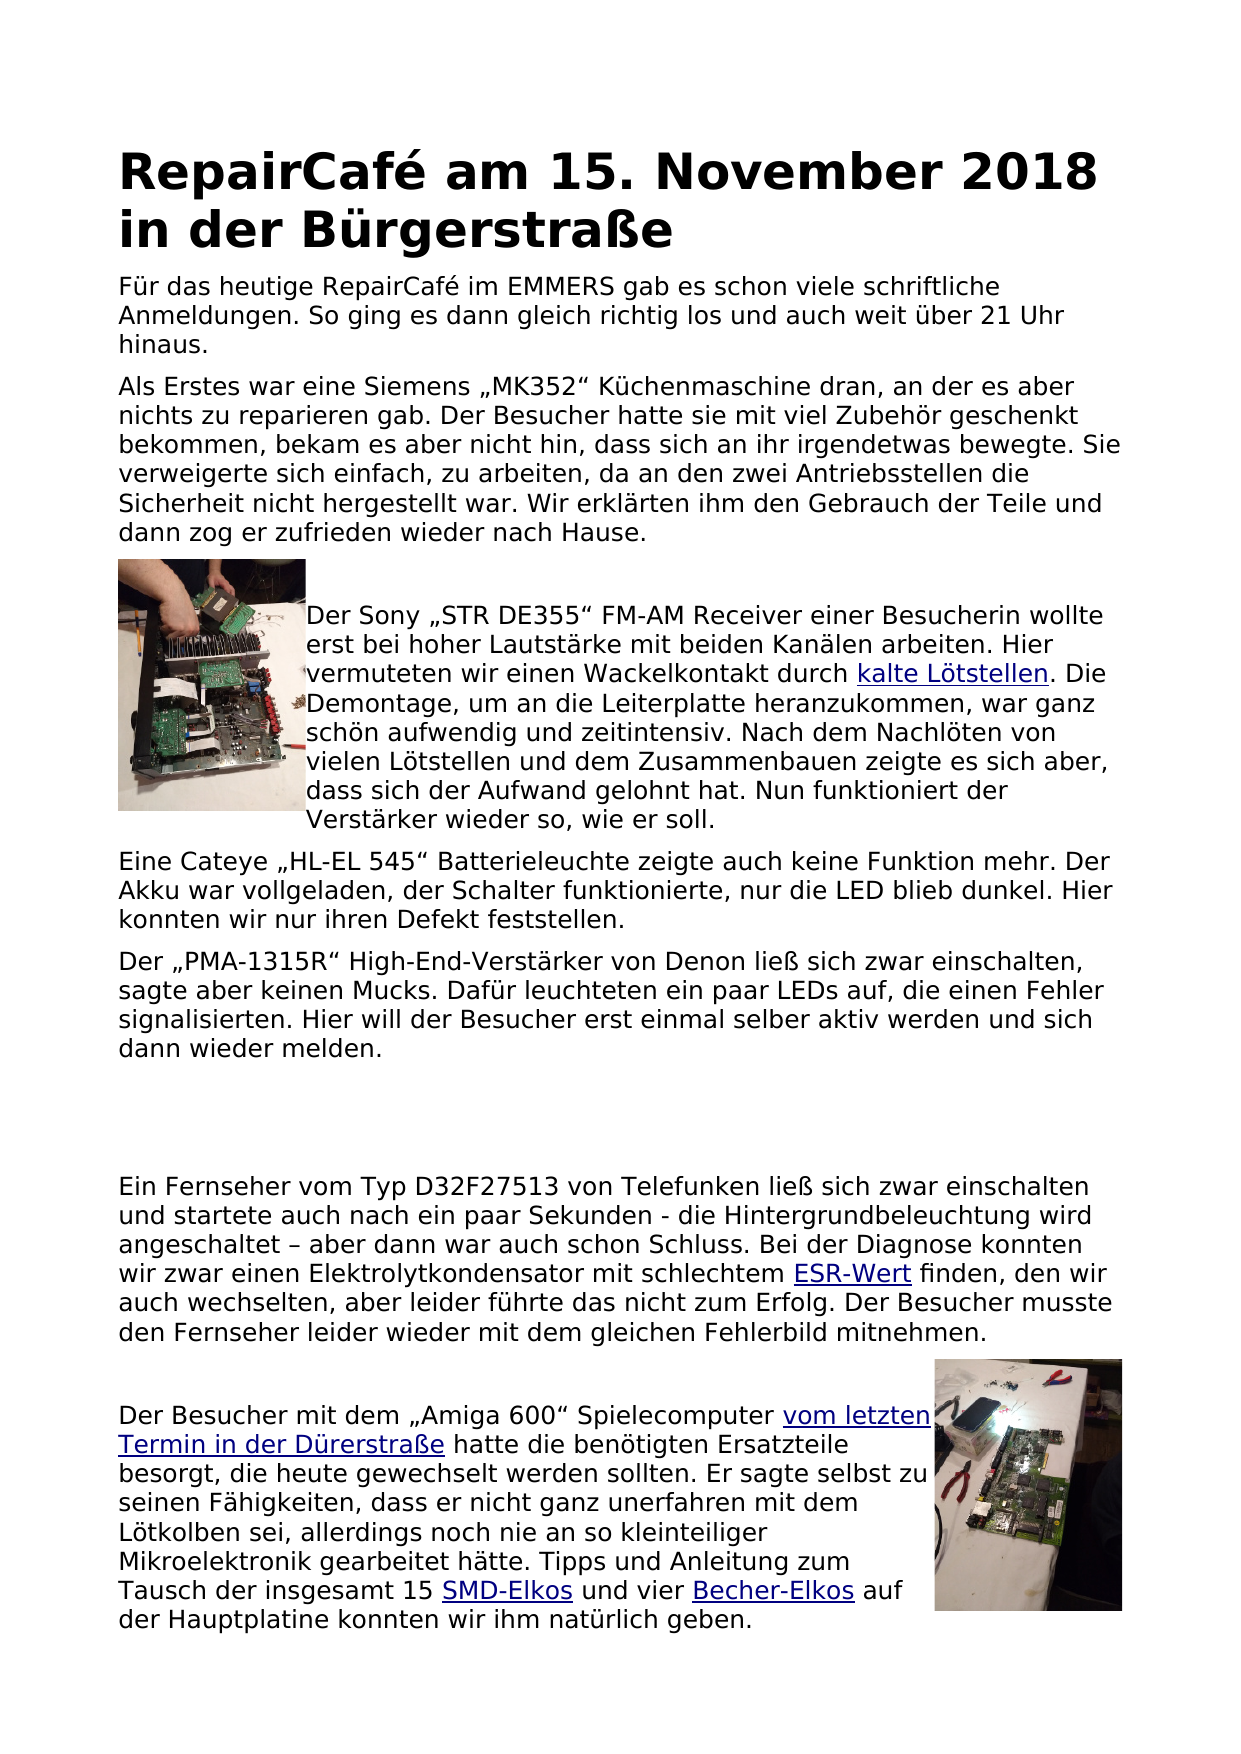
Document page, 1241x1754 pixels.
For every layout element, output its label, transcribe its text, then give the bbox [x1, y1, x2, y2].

text Für das heutige RepairCafé im EMMERS gab es schon viele schriftliche Anmeldungen. So ging es dann gleich richtig los und auch weit über 21 Uhr hinaus. [118, 272, 1122, 359]
text Der Sony „STR DE355“ FM-AM Receiver einer Besucherin wollte erst bei hoher Lautstärke mit beiden Kanälen arbeiten. Hier vermuteten wir einen Wackelkontakt durch kalte Lötstellen. Die Demontage, um an die Leiterplatte heranzukommen, war ganz schön aufwendig und zeitintensiv. Nach dem Nachlöten von vielen Lötstellen und dem Zusammenbauen zeigte es sich aber, dass sich der Aufwand gelohnt hat. Nun funktioniert der Verstärker wieder so, wie er soll. [118, 601, 1122, 834]
text Der „PMA-1315R“ High-End-Verstärker von Denon ließ sich zwar einschalten, sagte aber keinen Mucks. Dafür leuchteten ein paar LEDs auf, die einen Fehler signalisierten. Hier will der Besucher erst einmal selber aktiv werden und sich dann wieder melden. [118, 947, 1122, 1064]
text Eine Cateye „HL-EL 545“ Batterieleuchte zeigte auch keine Funktion mehr. Der Akku war vollgeladen, der Schalter funktionierte, nur die LED blieb dunkel. Hier konnten wir nur ihren Defekt feststellen. [118, 847, 1122, 934]
picture [934, 1359, 1123, 1611]
text Als Erstes war eine Siemens „MK352“ Küchenmaschine dran, an der es aber nichts zu reparieren gab. Der Besucher hatte sie mit viel Zubehör geschenkt bekommen, bekam es aber nicht hin, dass sich an ihr irgendetwas bewegte. Sie verweigerte sich einfach, zu arbeiten, da an den zwei Antriebsstellen die Sicherheit nicht hergestellt war. Wir erklärten ihm den Gebrauch der Teile und dann zog er zufrieden wieder nach Hause. [118, 372, 1122, 547]
subtitle RepairCafé am 15. November 2018 in der Bürgerstraße [118, 143, 1122, 259]
text Der Besucher mit dem „Amiga 600“ Spielecomputer vom letzten Termin in der Dürerstraße hatte die benötigten Ersatzteile besorgt, die heute gewechselt werden sollten. Er sagte selbst zu seinen Fähigkeiten, dass er nicht ganz unerfahren mit dem Lötkolben sei, allerdings noch nie an so kleinteiliger Mikroelektronik gearbeitet hätte. Tipps und Anleitung zum Tausch der insgesamt 15 SMD-Elkos und vier Becher-Elkos auf der Hauptplatine konnten wir ihm natürlich geben. [118, 1401, 1122, 1634]
text Ein Fernseher vom Typ D32F27513 von Telefunken ließ sich zwar einschalten und startete auch nach ein paar Sekunden - die Hintergrundbeleuchtung wird angeschaltet – aber dann war auch schon Schluss. Bei der Diagnose konnten wir zwar einen Elektrolytkondensator mit schlechtem ESR-Wert finden, den wir auch wechselten, aber leider führte das nicht zum Erfolg. Der Besucher musste den Fernseher leider wieder mit dem gleichen Fehlerbild mitnehmen. [118, 1172, 1122, 1347]
picture [118, 559, 306, 811]
